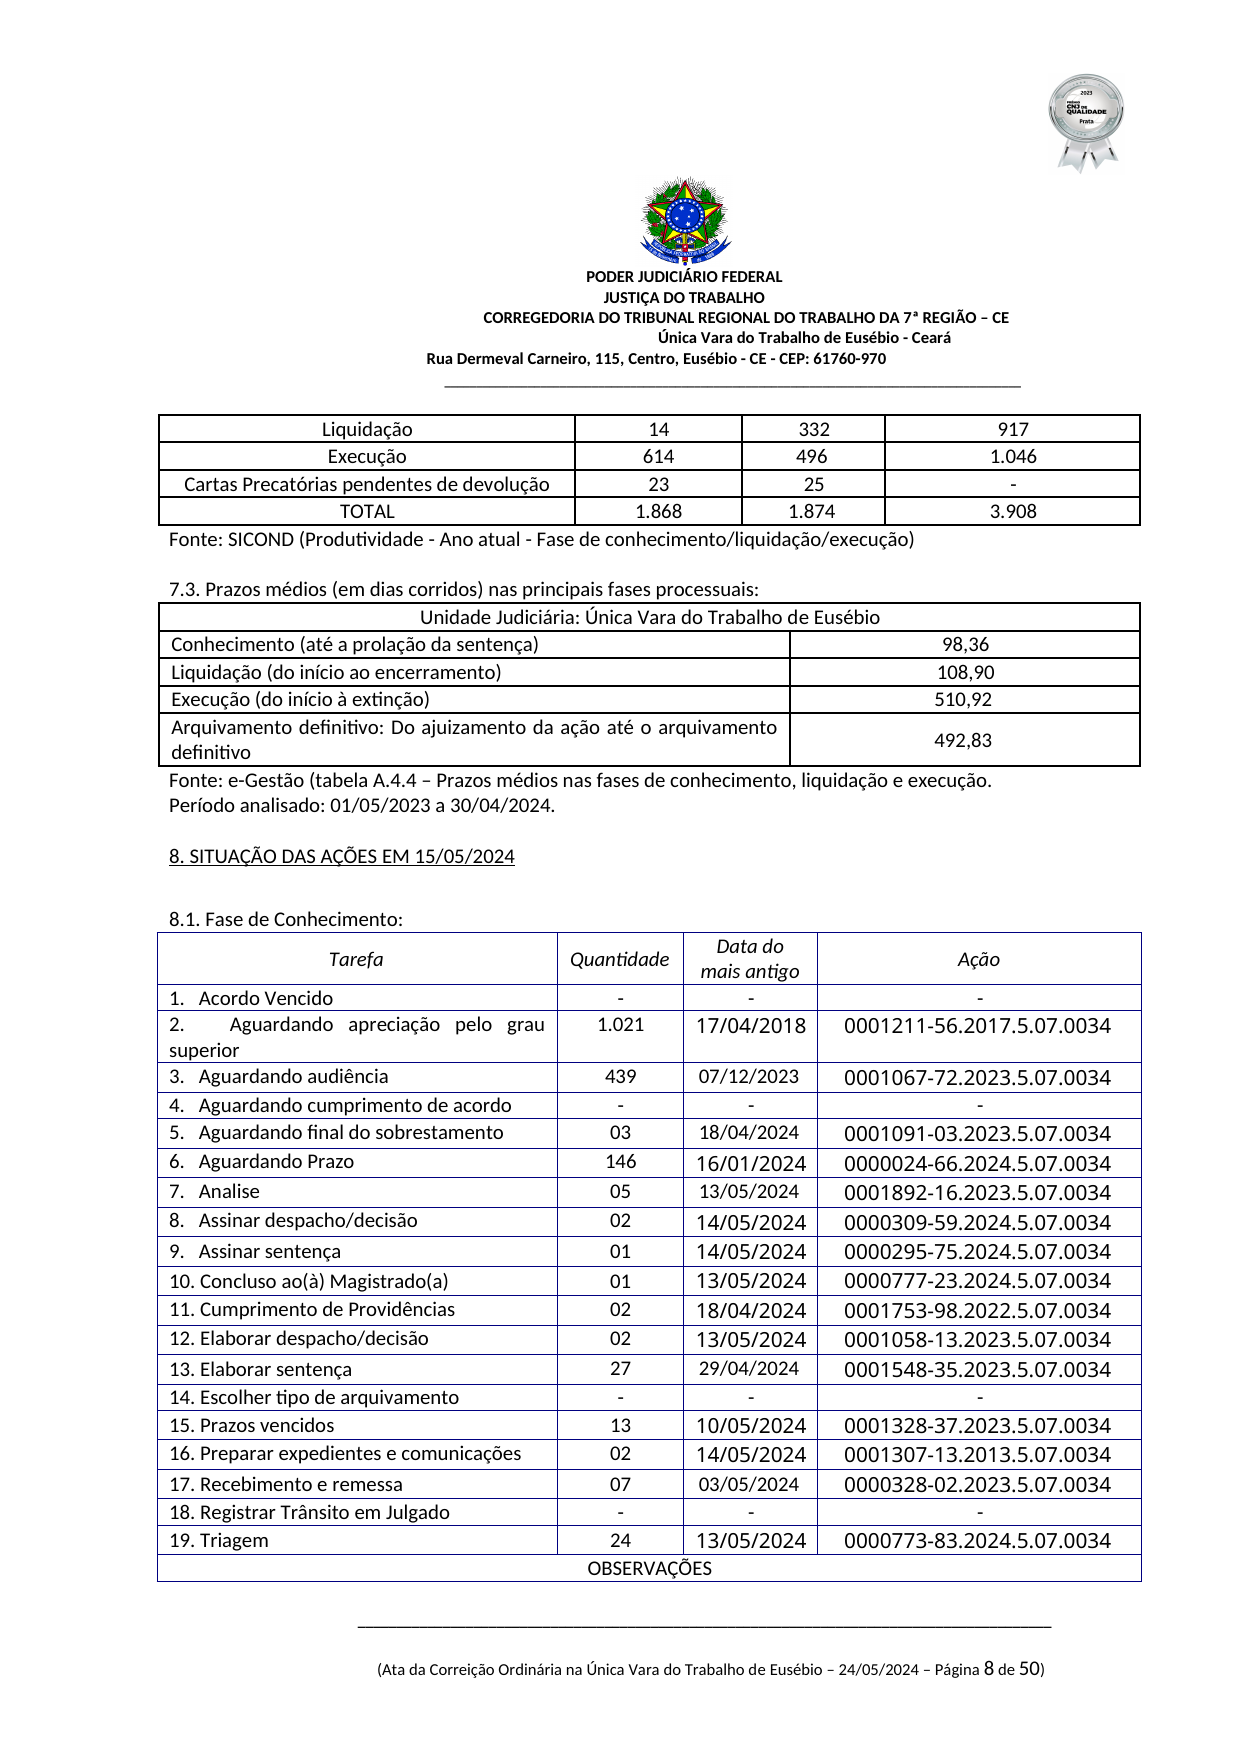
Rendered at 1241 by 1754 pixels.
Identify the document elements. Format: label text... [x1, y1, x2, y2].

table_cell 29/04/2024 [684, 1355, 817, 1383]
table_cell 12. Elaborar despacho/decisão [158, 1326, 557, 1354]
picture [1048, 73, 1125, 175]
table_cell 27 [558, 1355, 683, 1383]
table_cell 0001307-13.2013.5.07.0034 [818, 1440, 1141, 1469]
table_cell 11. Cumprimento de Providências [158, 1296, 557, 1324]
table_cell Cartas Precatórias pendentes de devolução [160, 471, 574, 496]
text 8. SITUAÇÃO DAS AÇÕES EM 15/05/2024 [169, 843, 1144, 869]
table_header Tarefa [158, 933, 557, 984]
table_cell 0001892-16.2023.5.07.0034 [818, 1178, 1141, 1207]
table_cell 492,83 [791, 714, 1139, 765]
table_cell Execução (do início à extinção) [160, 687, 789, 712]
table_cell 18/04/2024 [684, 1119, 817, 1148]
table_cell Liquidação [160, 416, 574, 441]
table_cell 332 [743, 416, 884, 441]
table_cell 0001328-37.2023.5.07.0034 [818, 1411, 1141, 1439]
table_cell 18. Registrar Trânsito em Julgado [158, 1499, 557, 1525]
table_cell 07/12/2023 [684, 1063, 817, 1092]
table_cell 7. Analise [158, 1178, 557, 1207]
table_cell 0001548-35.2023.5.07.0034 [818, 1355, 1141, 1383]
table_cell 146 [558, 1149, 683, 1177]
table_cell 8. Assinar despacho/decisão [158, 1208, 557, 1236]
table_cell 10/05/2024 [684, 1411, 817, 1439]
table_cell 13. Elaborar sentença [158, 1355, 557, 1383]
table_cell - [818, 1093, 1141, 1118]
table_cell 3. Aguardando audiência [158, 1063, 557, 1092]
table_cell 0001058-13.2023.5.07.0034 [818, 1326, 1141, 1354]
table_cell 07 [558, 1470, 683, 1498]
table_cell - [558, 1499, 683, 1525]
table_cell 1. Acordo Vencido [158, 985, 557, 1010]
table_header Ação [818, 933, 1141, 984]
table_cell 0001091-03.2023.5.07.0034 [818, 1119, 1141, 1148]
table_cell - [558, 985, 683, 1010]
table_cell 0000773-83.2024.5.07.0034 [818, 1526, 1141, 1554]
table_cell 13/05/2024 [684, 1178, 817, 1207]
table_cell 1.046 [886, 443, 1139, 469]
picture [635, 175, 734, 267]
table_cell - [684, 1093, 817, 1118]
table_cell 108,90 [791, 659, 1139, 684]
table_cell 0000295-75.2024.5.07.0034 [818, 1237, 1141, 1266]
table_cell 0000309-59.2024.5.07.0034 [818, 1208, 1141, 1236]
table_cell 917 [886, 416, 1139, 441]
table_cell 13 [558, 1411, 683, 1439]
table_cell Arquivamento definitivo: Do ajuizamento da ação até o arquivamento definitivo [160, 714, 789, 765]
table_cell Liquidação (do início ao encerramento) [160, 659, 789, 684]
table_cell 02 [558, 1296, 683, 1324]
table_cell TOTAL [160, 498, 574, 524]
table_cell Execução [160, 443, 574, 469]
table_cell - [818, 1385, 1141, 1410]
table_header Unidade Judiciária: Única Vara do Trabalho de Eusébio [160, 604, 1139, 629]
table_cell - [818, 1499, 1141, 1525]
table_cell 14/05/2024 [684, 1237, 817, 1266]
table_cell 0000024-66.2024.5.07.0034 [818, 1149, 1141, 1177]
table_cell 24 [558, 1526, 683, 1554]
text Fonte: e-Gestão (tabela A.4.4 – Prazos médios nas fases de conhecimento, liquidação e execução. [169, 767, 1144, 792]
table_cell - [558, 1093, 683, 1118]
table_cell 510,92 [791, 687, 1139, 712]
table_cell 14/05/2024 [684, 1208, 817, 1236]
table_cell 18/04/2024 [684, 1296, 817, 1324]
table_cell 0001211-56.2017.5.07.0034 [818, 1011, 1141, 1062]
table_cell - [684, 985, 817, 1010]
table_header Quantidade [558, 933, 683, 984]
table_cell 14/05/2024 [684, 1440, 817, 1469]
table_cell 4. Aguardando cumprimento de acordo [158, 1093, 557, 1118]
table_cell 02 [558, 1440, 683, 1469]
table_cell 17. Recebimento e remessa [158, 1470, 557, 1498]
table_cell 02 [558, 1326, 683, 1354]
table_cell 0000777-23.2024.5.07.0034 [818, 1267, 1141, 1295]
text 8.1. Fase de Conhecimento: [169, 907, 1144, 932]
table_cell 01 [558, 1237, 683, 1266]
table_cell 03 [558, 1119, 683, 1148]
table_cell - [558, 1385, 683, 1410]
table_cell 19. Triagem [158, 1526, 557, 1554]
table_cell 13/05/2024 [684, 1267, 817, 1295]
table_header Data do mais antigo [684, 933, 817, 984]
table_cell 614 [576, 443, 741, 469]
table_cell Conhecimento (até a prolação da sentença) [160, 632, 789, 657]
table_cell 496 [743, 443, 884, 469]
table_cell 05 [558, 1178, 683, 1207]
table_cell 15. Prazos vencidos [158, 1411, 557, 1439]
table_cell 03/05/2024 [684, 1470, 817, 1498]
table_cell 6. Aguardando Prazo [158, 1149, 557, 1177]
table_cell 13/05/2024 [684, 1526, 817, 1554]
table_cell 1.874 [743, 498, 884, 524]
text Fonte: SICOND (Produtividade - Ano atual - Fase de conhecimento/liquidação/execução) [169, 526, 1144, 551]
table_cell 2. Aguardando apreciação pelo grau superior [158, 1011, 557, 1062]
table_cell 98,36 [791, 632, 1139, 657]
table_cell 1.868 [576, 498, 741, 524]
table_cell 14 [576, 416, 741, 441]
table_cell 13/05/2024 [684, 1326, 817, 1354]
table_cell 10. Concluso ao(à) Magistrado(a) [158, 1267, 557, 1295]
table_cell 16. Preparar expedientes e comunicações [158, 1440, 557, 1469]
table_cell 1.021 [558, 1011, 683, 1062]
table_cell 9. Assinar sentença [158, 1237, 557, 1266]
table_cell 25 [743, 471, 884, 496]
table_cell 16/01/2024 [684, 1149, 817, 1177]
table_cell 0001753-98.2022.5.07.0034 [818, 1296, 1141, 1324]
table_cell 23 [576, 471, 741, 496]
table_cell 0000328-02.2023.5.07.0034 [818, 1470, 1141, 1498]
table_cell - [818, 985, 1141, 1010]
table_cell - [886, 471, 1139, 496]
table_cell - [684, 1385, 817, 1410]
table_cell 3.908 [886, 498, 1139, 524]
table_cell 439 [558, 1063, 683, 1092]
table_cell 01 [558, 1267, 683, 1295]
table_cell 02 [558, 1208, 683, 1236]
table_cell 14. Escolher tipo de arquivamento [158, 1385, 557, 1410]
text Período analisado: 01/05/2023 a 30/04/2024. [169, 792, 1144, 818]
table_cell 17/04/2018 [684, 1011, 817, 1062]
table_cell 5. Aguardando final do sobrestamento [158, 1119, 557, 1148]
text 7.3. Prazos médios (em dias corridos) nas principais fases processuais: [169, 577, 1144, 602]
table_cell - [684, 1499, 817, 1525]
table_cell 0001067-72.2023.5.07.0034 [818, 1063, 1141, 1092]
table_cell OBSERVAÇÕES [158, 1555, 1141, 1581]
